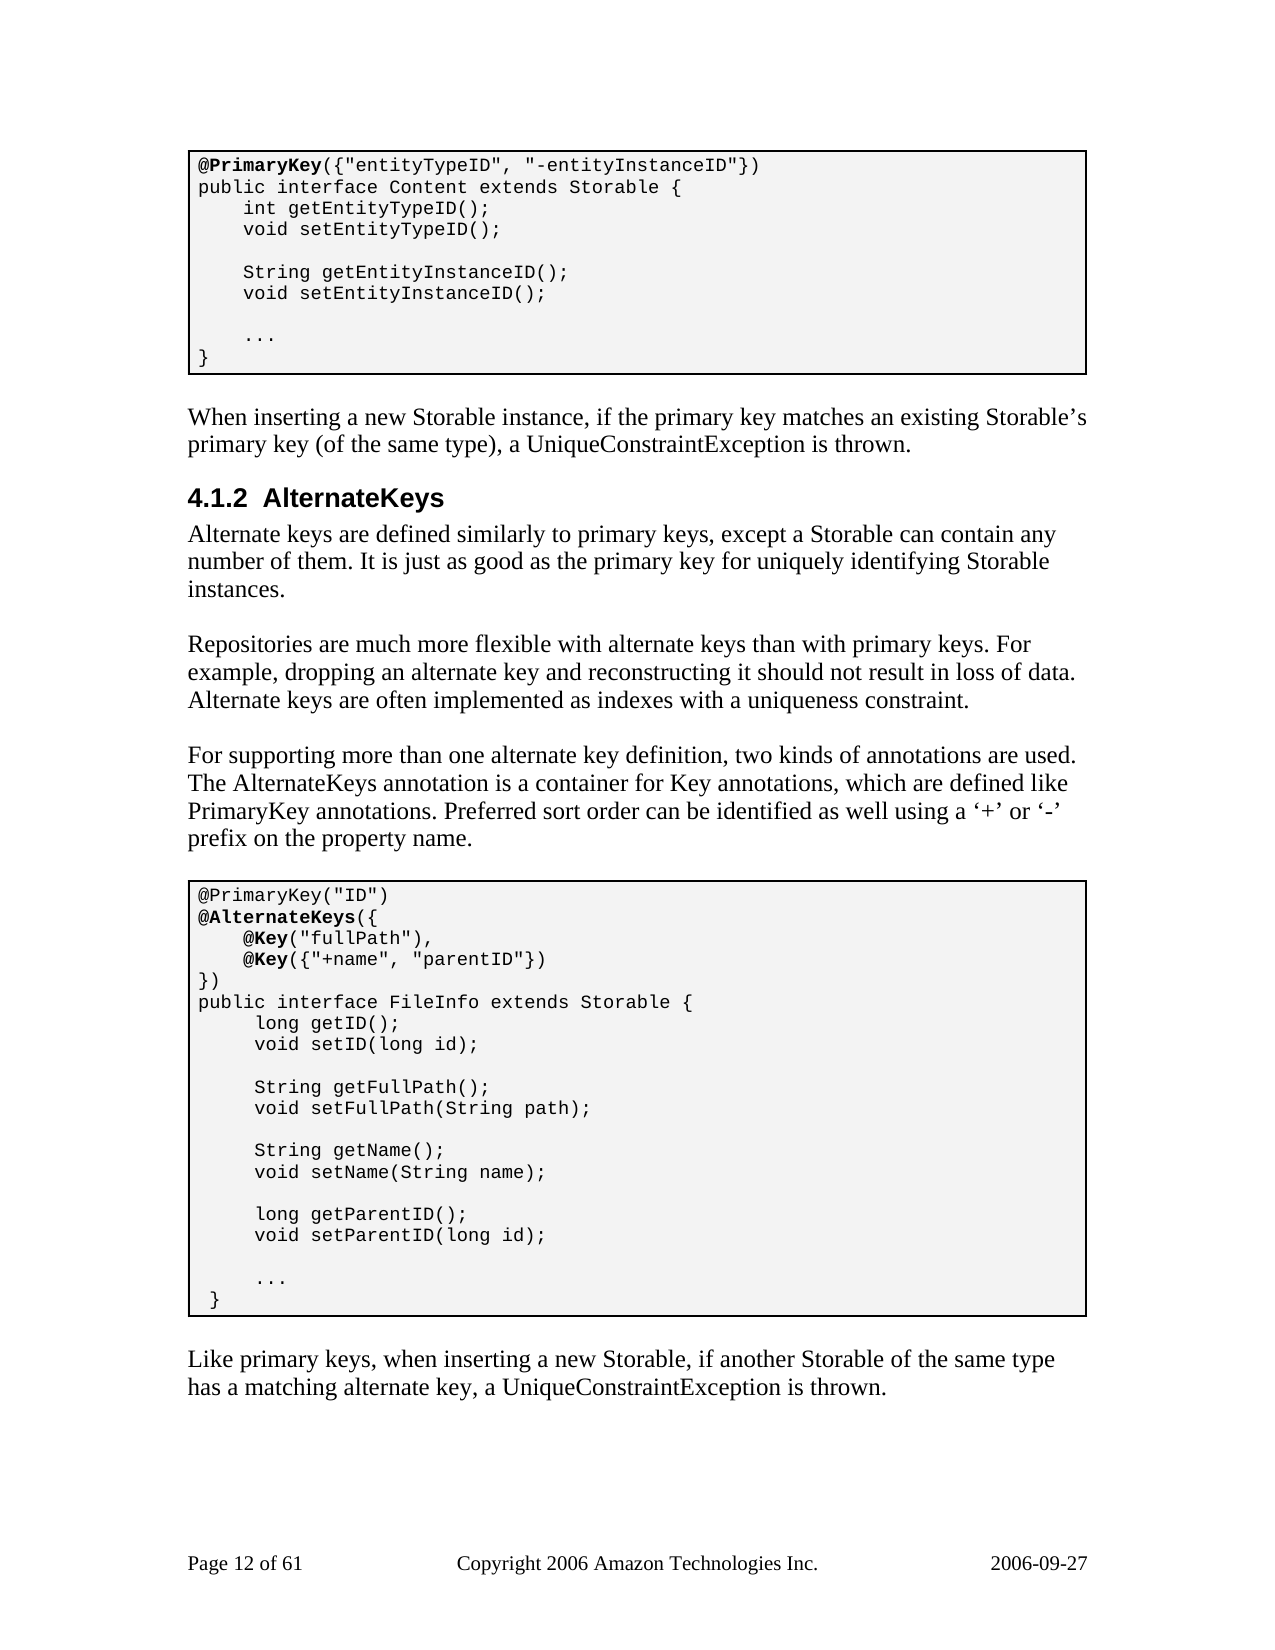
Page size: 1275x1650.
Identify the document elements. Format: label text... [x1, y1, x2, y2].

text public interface FileInfo extends Storable { [190, 986, 1085, 1007]
text For supporting more than one alternate key definition, two kinds of annotations are used. The AlternateKeys annotation is a container for Key annotations, which are defined like PrimaryKey annotations. Preferred sort order can be identified as well using a ‘+’ or ‘-’ prefix on the property name. [187, 741, 1087, 852]
text ... [190, 1262, 1085, 1284]
text @PrimaryKey({"entityTypeID", "-entityInstanceID"}) [190, 152, 1085, 171]
text public interface Content extends Storable { [190, 171, 1085, 192]
text @AlternateKeys({ [190, 901, 1085, 922]
text } [190, 341, 1085, 373]
text Repositories are much more flexible with alternate keys than with primary keys. For example, dropping an alternate key and reconstructing it should not result in loss of data. Alternate keys are often implemented as indexes with a uniqueness constraint. [187, 631, 1087, 714]
text }) [190, 965, 1085, 986]
text int getEntityTypeID(); [190, 192, 1085, 214]
text String getEntityInstanceID(); [190, 256, 1085, 277]
text @PrimaryKey("ID") [190, 882, 1085, 901]
subtitle AlternateKeys [187, 483, 1087, 513]
text String getFullPath(); [190, 1071, 1085, 1092]
text void setEntityTypeID(); [190, 214, 1085, 235]
text Alternate keys are defined similarly to primary keys, except a Storable can contain any number of them. It is just as good as the primary key for uniquely identifying Storable instances. [187, 520, 1087, 603]
text void setFullPath(String path); [190, 1092, 1085, 1114]
text void setEntityInstanceID(); [190, 277, 1085, 299]
text @Key({"+name", "parentID"}) [190, 944, 1085, 965]
text void setParentID(long id); [190, 1220, 1085, 1241]
text @Key("fullPath"), [190, 922, 1085, 944]
text void setID(long id); [190, 1029, 1085, 1050]
text void setName(String name); [190, 1156, 1085, 1177]
text ... [190, 320, 1085, 341]
text } [190, 1284, 1085, 1315]
text String getName(); [190, 1135, 1085, 1156]
text long getID(); [190, 1007, 1085, 1029]
text Like primary keys, when inserting a new Storable, if another Storable of the same type has a matching alternate key, a UniqueConstraintException is thrown. [187, 1345, 1087, 1401]
text When inserting a new Storable instance, if the primary key matches an existing Storable’s primary key (of the same type), a UniqueConstraintException is thrown. [187, 403, 1087, 458]
text long getParentID(); [190, 1199, 1085, 1220]
